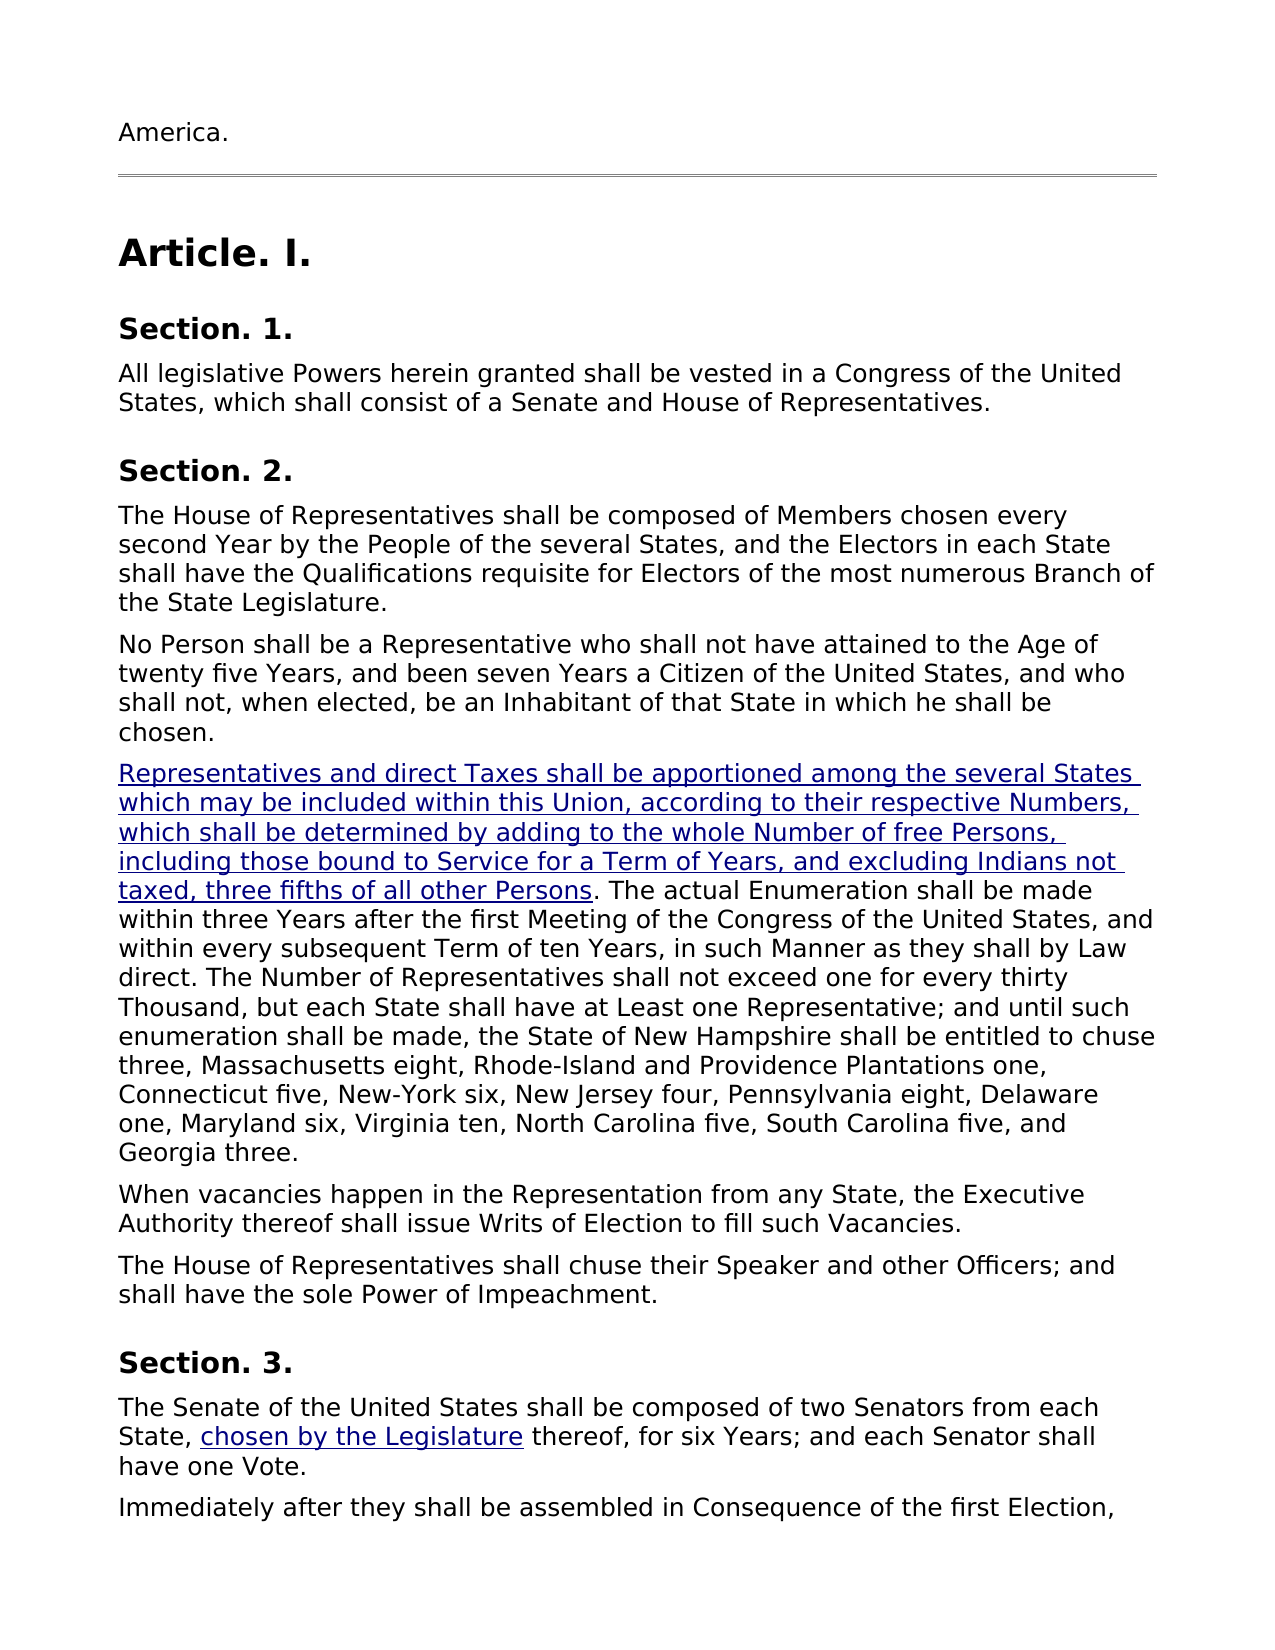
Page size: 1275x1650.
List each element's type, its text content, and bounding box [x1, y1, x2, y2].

subtitle Section. 2. [118, 454, 1157, 488]
subtitle Section. 1. [118, 312, 1157, 346]
subtitle Article. I. [118, 231, 1157, 275]
text No Person shall be a Representative who shall not have attained to the Age of twenty five Years, and been seven Years a Citizen of the United States, and who shall not, when elected, be an Inhabitant of that State in which he shall be chosen. [118, 630, 1157, 747]
text America. [118, 118, 1157, 147]
subtitle Section. 3. [118, 1347, 1157, 1381]
text The House of Representatives shall chuse their Speaker and other Officers; and shall have the sole Power of Impeachment. [118, 1251, 1157, 1309]
text The Senate of the United States shall be composed of two Senators from each State, chosen by the Legislature thereof, for six Years; and each Senator shall have one Vote. [118, 1393, 1157, 1481]
text Representatives and direct Taxes shall be apportioned among the several States which may be included within this Union, according to their respective Numbers, which shall be determined by adding to the whole Number of free Persons, including those bound to Service for a Term of Years, and excluding Indians not taxed, three fifths of all other Persons. The actual Enumeration shall be made within three Years after the first Meeting of the Congress of the United States, and within every subsequent Term of ten Years, in such Manner as they shall by Law direct. The Number of Representatives shall not exceed one for every thirty Thousand, but each State shall have at Least one Representative; and until such enumeration shall be made, the State of New Hampshire shall be entitled to chuse three, Massachusetts eight, Rhode-Island and Providence Plantations one, Connecticut five, New-York six, New Jersey four, Pennsylvania eight, Delaware one, Maryland six, Virginia ten, North Carolina five, South Carolina five, and Georgia three. [118, 759, 1157, 1168]
text Immediately after they shall be assembled in Consequence of the first Election, [118, 1493, 1157, 1522]
text The House of Representatives shall be composed of Members chosen every second Year by the People of the several States, and the Electors in each State shall have the Qualifications requisite for Electors of the most numerous Branch of the State Legislature. [118, 501, 1157, 618]
text All legislative Powers herein granted shall be vested in a Congress of the United States, which shall consist of a Senate and House of Representatives. [118, 359, 1157, 417]
text When vacancies happen in the Representation from any State, the Executive Authority thereof shall issue Writs of Election to fill such Vacancies. [118, 1180, 1157, 1238]
